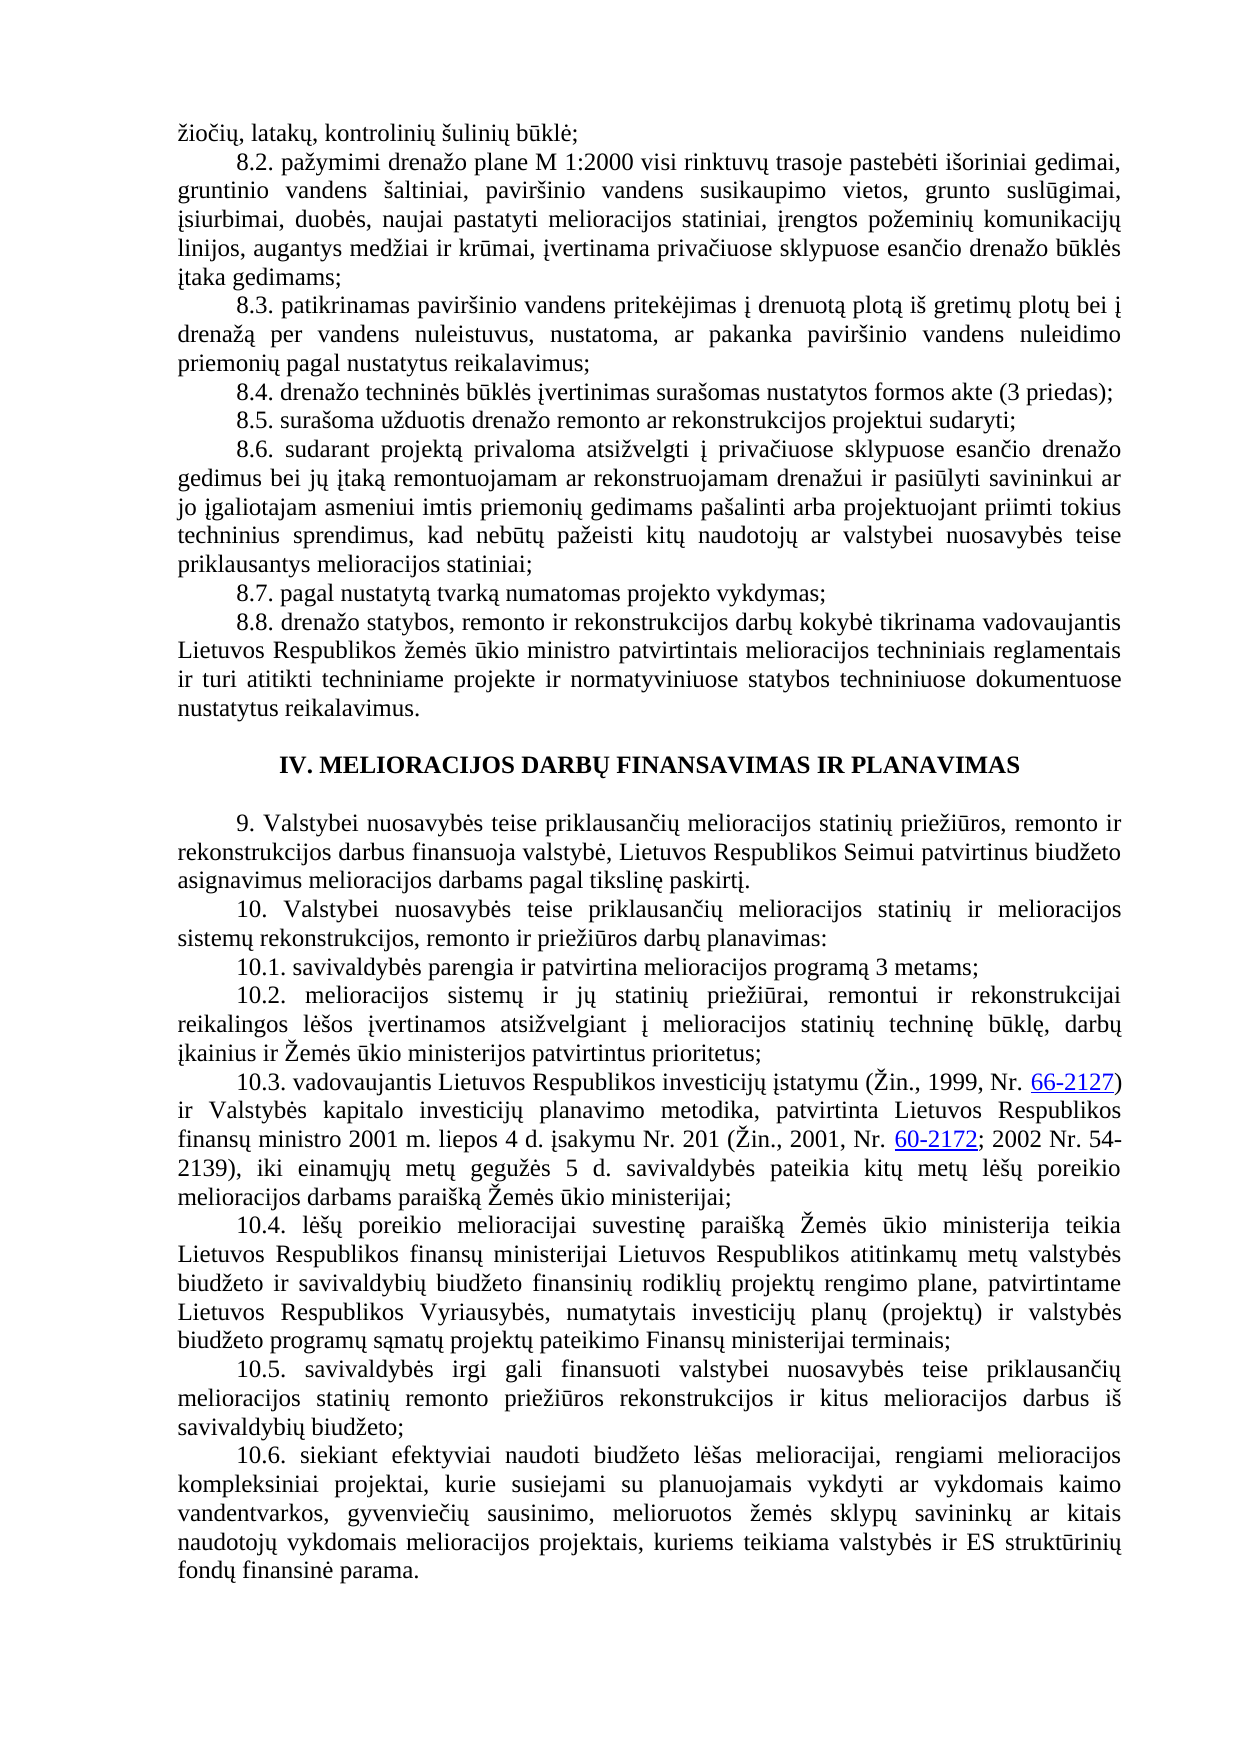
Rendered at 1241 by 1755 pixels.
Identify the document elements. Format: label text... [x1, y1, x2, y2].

text 8.7. pagal nustatytą tvarką numatomas projekto vykdymas; [177, 578, 1122, 607]
text 8.5. surašoma užduotis drenažo remonto ar rekonstrukcijos projektui sudaryti; [177, 406, 1122, 434]
text 8.6. sudarant projektą privaloma atsižvelgti į privačiuose sklypuose esančio drenažo gedimus bei jų įtaką remontuojamam ar rekonstruojamam drenažui ir pasiūlyti savininkui ar jo įgaliotajam asmeniui imtis priemonių gedimams pašalinti arba projektuojant priimti tokius techninius sprendimus, kad nebūtų pažeisti kitų naudotojų ar valstybei nuosavybės teise priklausantys melioracijos statiniai; [177, 434, 1122, 578]
text 10. Valstybei nuosavybės teise priklausančių melioracijos statinių ir melioracijos sistemų rekonstrukcijos, remonto ir priežiūros darbų planavimas: [177, 894, 1122, 952]
text 10.6. siekiant efektyviai naudoti biudžeto lėšas melioracijai, rengiami melioracijos kompleksiniai projektai, kurie susiejami su planuojamais vykdyti ar vykdomais kaimo vandentvarkos, gyvenviečių sausinimo, melioruotos žemės sklypų savininkų ar kitais naudotojų vykdomais melioracijos projektais, kuriems teikiama valstybės ir ES struktūrinių fondų finansinė parama. [177, 1441, 1122, 1584]
text 8.3. patikrinamas paviršinio vandens pritekėjimas į drenuotą plotą iš gretimų plotų bei į drenažą per vandens nuleistuvus, nustatoma, ar pakanka paviršinio vandens nuleidimo priemonių pagal nustatytus reikalavimus; [177, 291, 1122, 377]
text 10.3. vadovaujantis Lietuvos Respublikos investicijų įstatymu (Žin., 1999, Nr. 66-2127) ir Valstybės kapitalo investicijų planavimo metodika, patvirtinta Lietuvos Respublikos finansų ministro 2001 m. liepos 4 d. įsakymu Nr. 201 (Žin., 2001, Nr. 60-2172; 2002 Nr. 54-2139), iki einamųjų metų gegužės 5 d. savivaldybės pateikia kitų metų lėšų poreikio melioracijos darbams paraišką Žemės ūkio ministerijai; [177, 1067, 1122, 1211]
text žiočių, latakų, kontrolinių šulinių būklė; [177, 118, 1122, 147]
text 10.4. lėšų poreikio melioracijai suvestinę paraišką Žemės ūkio ministerija teikia Lietuvos Respublikos finansų ministerijai Lietuvos Respublikos atitinkamų metų valstybės biudžeto ir savivaldybių biudžeto finansinių rodiklių projektų rengimo plane, patvirtintame Lietuvos Respublikos Vyriausybės, numatytais investicijų planų (projektų) ir valstybės biudžeto programų sąmatų projektų pateikimo Finansų ministerijai terminais; [177, 1211, 1122, 1354]
text 8.8. drenažo statybos, remonto ir rekonstrukcijos darbų kokybė tikrinama vadovaujantis Lietuvos Respublikos žemės ūkio ministro patvirtintais melioracijos techniniais reglamentais ir turi atitikti techniniame projekte ir normatyviniuose statybos techniniuose dokumentuose nustatytus reikalavimus. [177, 607, 1122, 722]
text 8.2. pažymimi drenažo plane M 1:2000 visi rinktuvų trasoje pastebėti išoriniai gedimai, gruntinio vandens šaltiniai, paviršinio vandens susikaupimo vietos, grunto suslūgimai, įsiurbimai, duobės, naujai pastatyti melioracijos statiniai, įrengtos požeminių komunikacijų linijos, augantys medžiai ir krūmai, įvertinama privačiuose sklypuose esančio drenažo būklės įtaka gedimams; [177, 147, 1122, 291]
text 10.5. savivaldybės irgi gali finansuoti valstybei nuosavybės teise priklausančių melioracijos statinių remonto priežiūros rekonstrukcijos ir kitus melioracijos darbus iš savivaldybių biudžeto; [177, 1354, 1122, 1441]
text IV. MELIORACIJOS DARBŲ FINANSAVIMAS IR PLANAVIMAS [177, 751, 1122, 779]
text 9. Valstybei nuosavybės teise priklausančių melioracijos statinių priežiūros, remonto ir rekonstrukcijos darbus finansuoja valstybė, Lietuvos Respublikos Seimui patvirtinus biudžeto asignavimus melioracijos darbams pagal tikslinę paskirtį. [177, 808, 1122, 894]
text 8.4. drenažo techninės būklės įvertinimas surašomas nustatytos formos akte (3 priedas); [177, 377, 1122, 406]
text 10.1. savivaldybės parengia ir patvirtina melioracijos programą 3 metams; [177, 952, 1122, 981]
text 10.2. melioracijos sistemų ir jų statinių priežiūrai, remontui ir rekonstrukcijai reikalingos lėšos įvertinamos atsižvelgiant į melioracijos statinių techninę būklę, darbų įkainius ir Žemės ūkio ministerijos patvirtintus prioritetus; [177, 981, 1122, 1067]
